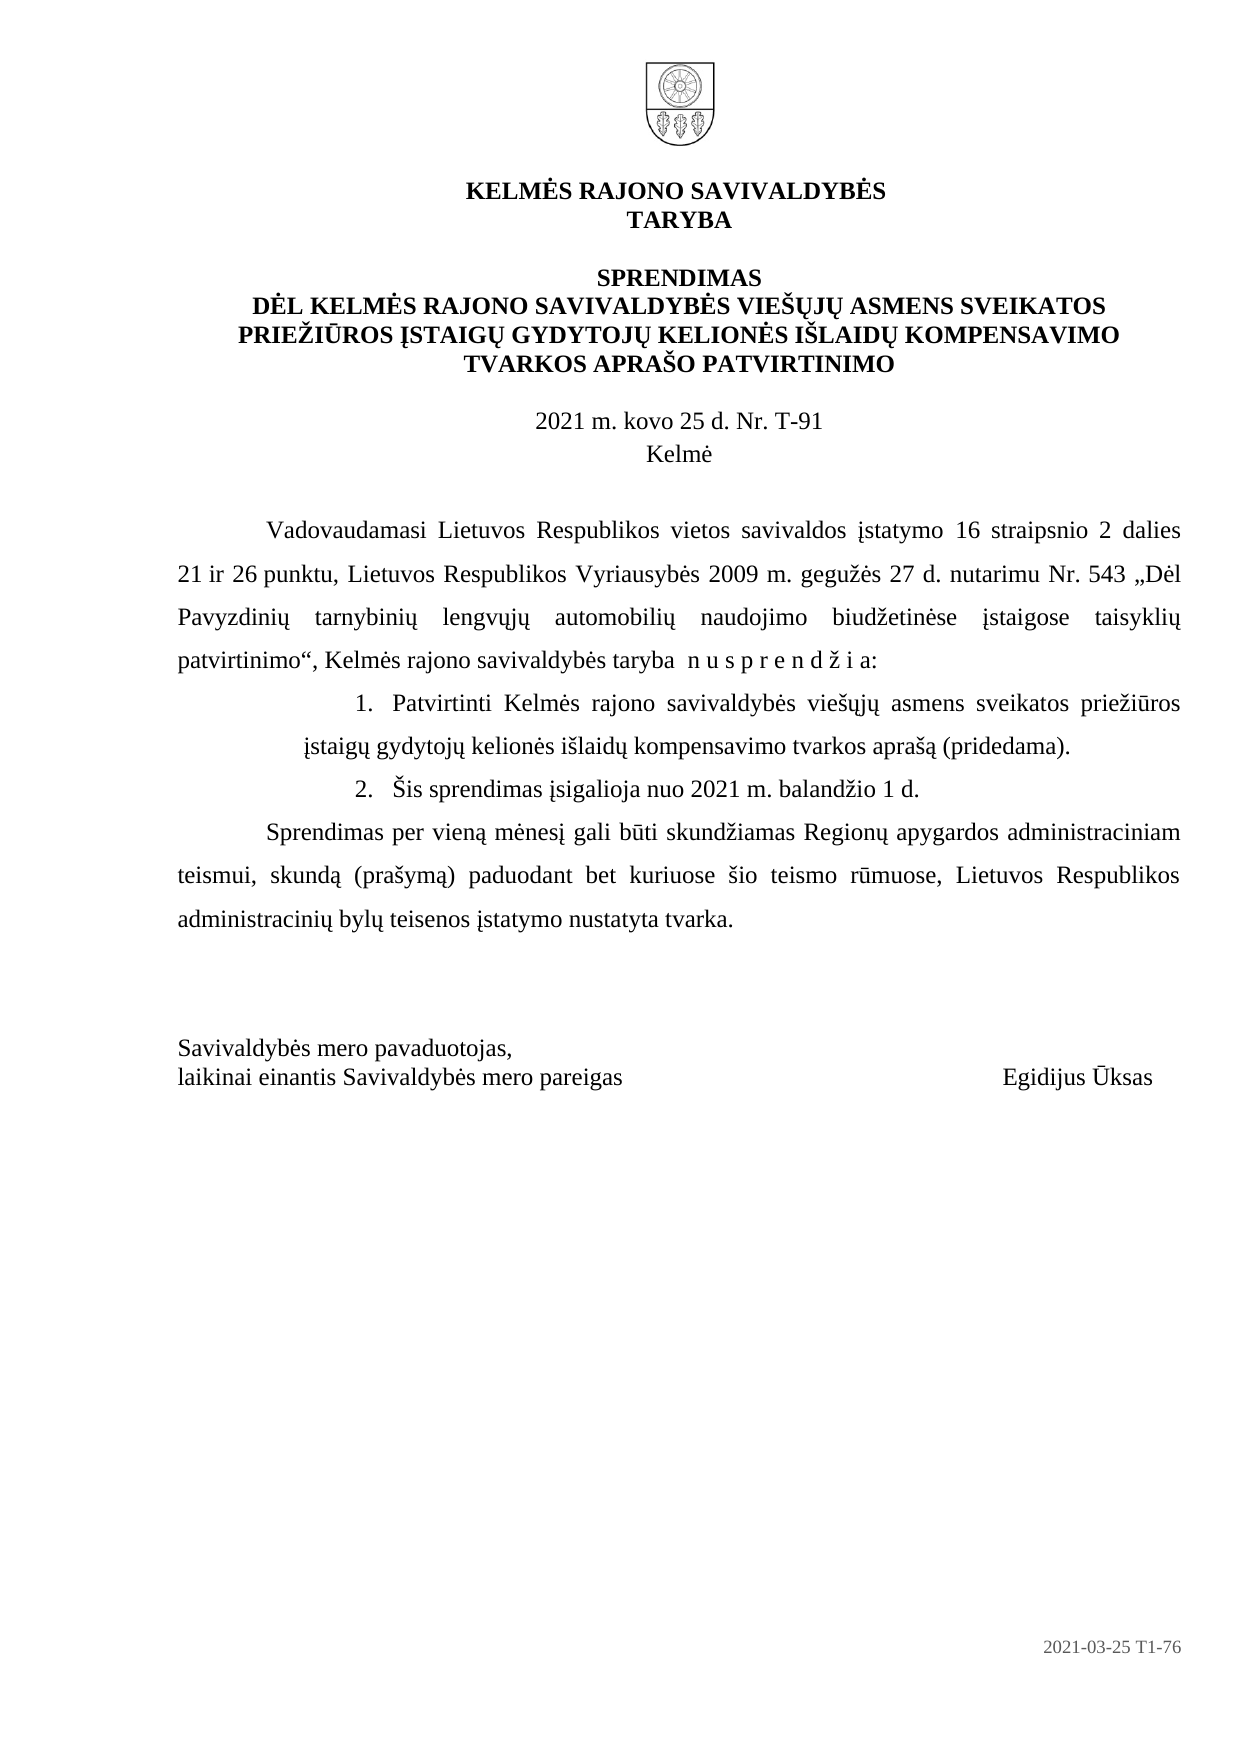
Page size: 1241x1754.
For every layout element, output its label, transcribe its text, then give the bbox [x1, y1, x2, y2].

text Savivaldybės mero pavaduotojas, [177, 1033, 1181, 1062]
text laikinai einantis Savivaldybės mero pareigas Egidijus Ūksas [177, 1062, 1181, 1091]
text Sprendimas per vieną mėnesį gali būti skundžiamas Regionų apygardos administraciniam teismui, skundą (prašymą) paduodant bet kuriuose šio teismo rūmuose, Lietuvos Respublikos administracinių bylų teisenos įstatymo nustatyta tvarka. [177, 817, 1181, 932]
list Patvirtinti Kelmės rajono savivaldybės viešųjų asmens sveikatos priežiūros įstaigų gydytojų kelionės išlaidų kompensavimo tvarkos aprašą (pridedama). [266, 688, 1181, 760]
text DĖL KELMĖS RAJONO SAVIVALDYBĖS VIEŠŲJŲ ASMENS SVEIKATOS PRIEŽIŪROS ĮSTAIGŲ GYDYTOJŲ KELIONĖS IŠLAIDŲ KOMPENSAVIMO TVARKOS APRAŠO PATVIRTINIMO [177, 291, 1181, 378]
text Vadovaudamasi Lietuvos Respublikos vietos savivaldos įstatymo 16 straipsnio 2 dalies 21 ir 26 punktu, Lietuvos Respublikos Vyriausybės 2009 m. gegužės 27 d. nutarimu Nr. 543 „Dėl Pavyzdinių tarnybinių lengvųjų automobilių naudojimo biudžetinėse įstaigose taisyklių patvirtinimo“, Kelmės rajono savivaldybės taryba nusprendžia: [177, 516, 1181, 674]
list Šis sprendimas įsigalioja nuo 2021 m. balandžio 1 d. [266, 774, 1181, 803]
subtitle KELMĖS RAJONO SAVIVALDYBĖS [177, 176, 1181, 205]
text Kelmė [177, 439, 1181, 468]
text 2021 m. kovo 25 d. Nr. T-91 [177, 406, 1181, 435]
text SPRENDIMAS [177, 263, 1181, 291]
text TARYBA [177, 205, 1181, 234]
